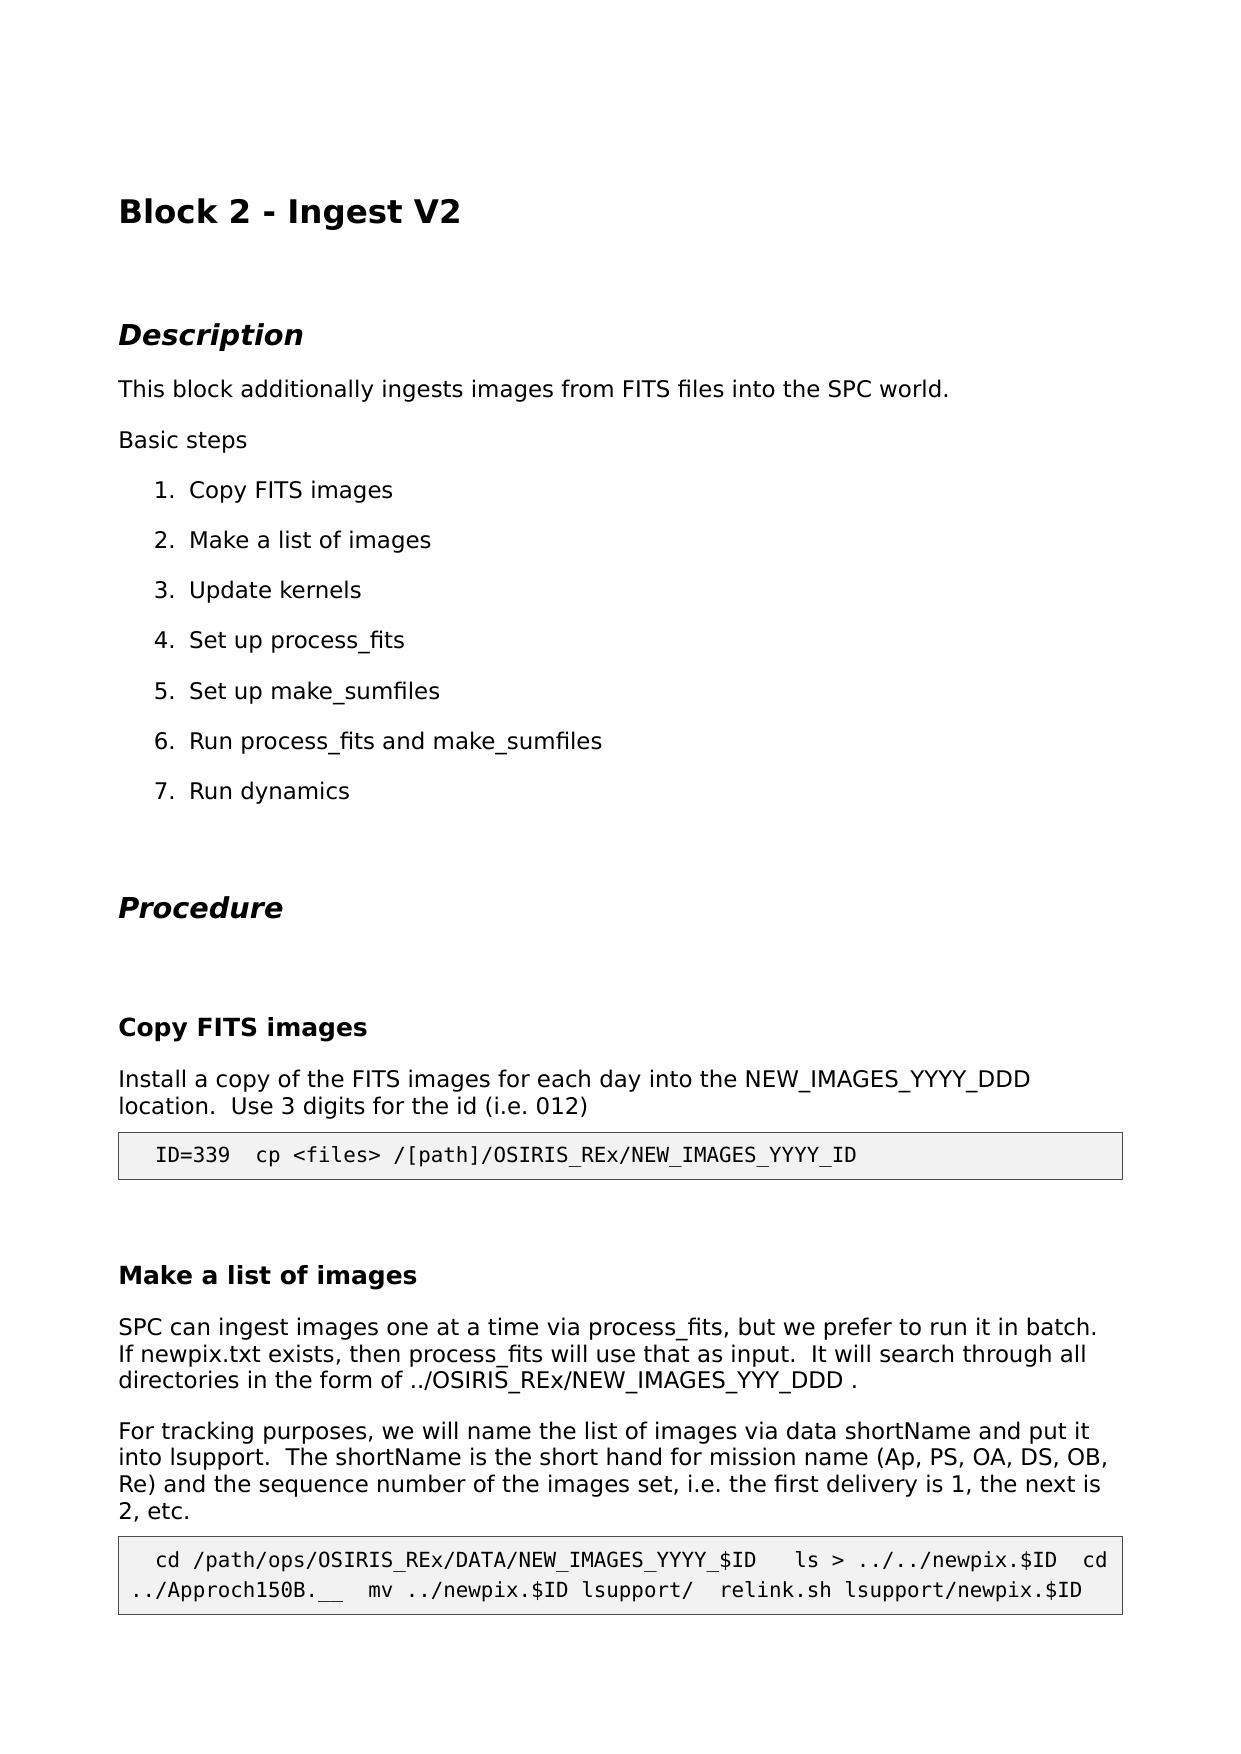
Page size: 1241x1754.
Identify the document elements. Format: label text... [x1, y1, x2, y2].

subtitle Procedure [118, 892, 1122, 925]
list Run dynamics [153, 778, 1122, 805]
list Run process_fits and make_sumfiles [153, 728, 1122, 755]
list Make a list of images [153, 527, 1122, 554]
list Update kernels [153, 577, 1122, 604]
text This block additionally ingests images from FITS files into the SPC world. [118, 377, 1122, 403]
text For tracking purposes, we will name the list of images via data shortName and put it into lsupport. The shortName is the short hand for mission name (Ap, PS, OA, DS, OB, Re) and the sequence number of the images set, i.e. the first delivery is 1, the next is 2, etc. [118, 1418, 1122, 1524]
text cd /path/ops/OSIRIS_REx/DATA/NEW_IMAGES_YYYY_$ID ls > ../../newpix.$ID cd ../Approch150B.__ mv ../newpix.$ID lsupport/ relink.sh lsupport/newpix.$ID [119, 1537, 1122, 1614]
text ID=339 cp <files> /[path]/OSIRIS_REx/NEW_IMAGES_YYYY_ID [119, 1133, 1122, 1179]
subtitle Copy FITS images [118, 1013, 1122, 1042]
text Basic steps [118, 427, 1122, 453]
text SPC can ingest images one at a time via process_fits, but we prefer to run it in batch. If newpix.txt exists, then process_fits will use that as input. It will search through all directories in the form of ../OSIRIS_REx/NEW_IMAGES_YYY_DDD . [118, 1314, 1122, 1394]
subtitle Description [118, 319, 1122, 352]
text Install a copy of the FITS images for each day into the NEW_IMAGES_YYYY_DDD location. Use 3 digits for the id (i.e. 012) [118, 1066, 1122, 1120]
subtitle Block 2 - Ingest V2 [118, 193, 1122, 231]
list Set up make_sumfiles [153, 678, 1122, 704]
list Set up process_fits [153, 628, 1122, 654]
subtitle Make a list of images [118, 1261, 1122, 1290]
list Copy FITS images [153, 477, 1122, 504]
